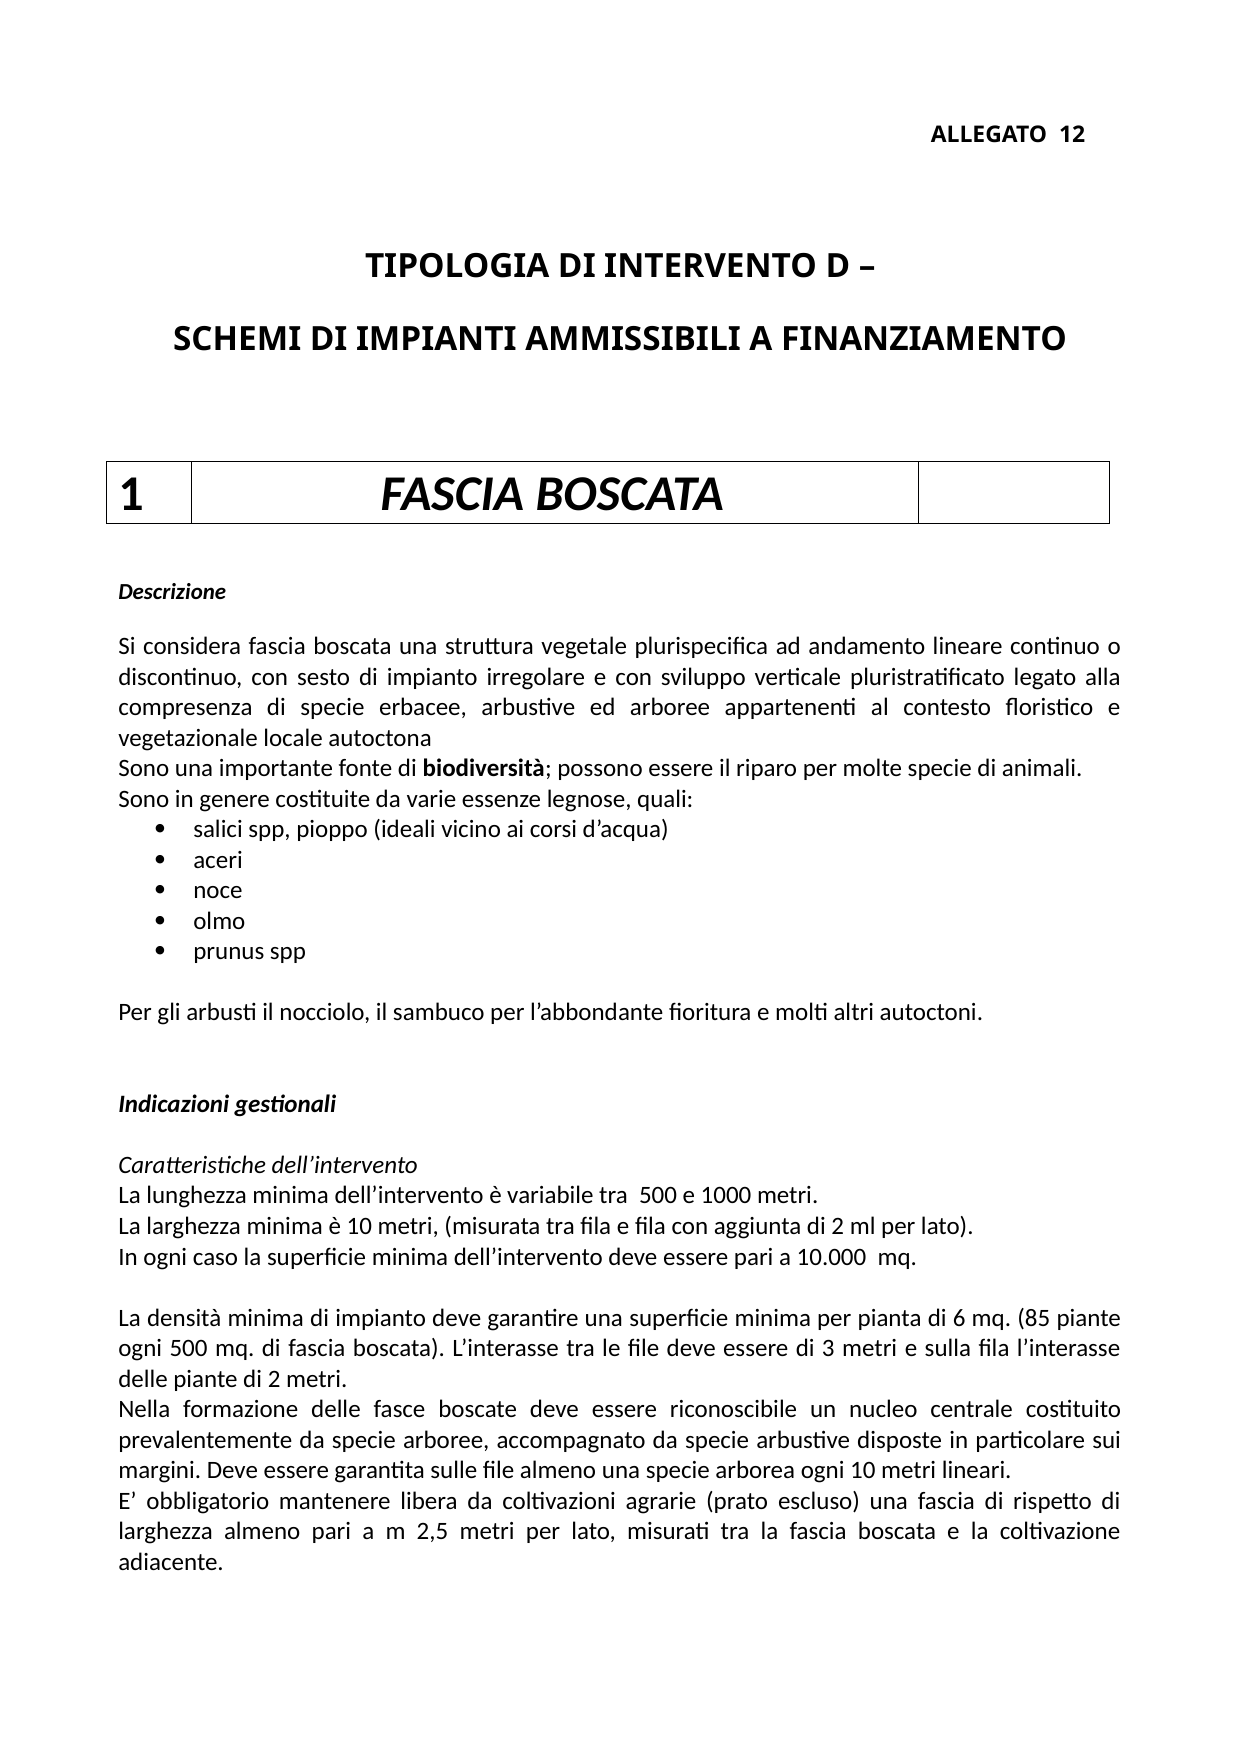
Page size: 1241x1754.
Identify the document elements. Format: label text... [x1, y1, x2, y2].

text La densità minima di impianto deve garantire una superficie minima per pianta di 6 mq. (85 piante ogni 500 mq. di fascia boscata). L’interasse tra le file deve essere di 3 metri e sulla fila l’interasse delle piante di 2 metri. [118, 1302, 1122, 1393]
table_header 1 [107, 462, 191, 523]
list prunus spp [156, 936, 1122, 966]
text Caratteristiche dell’intervento [118, 1149, 1122, 1180]
text In ogni caso la superficie minima dell’intervento deve essere pari a 10.000 mq. [118, 1241, 1122, 1271]
list noce [156, 874, 1122, 905]
text Sono una importante fonte di biodiversità; possono essere il riparo per molte specie di animali. [118, 752, 1122, 783]
text ALLEGATO 12 [931, 118, 1122, 149]
text E’ obbligatorio mantenere libera da coltivazioni agrarie (prato escluso) una fascia di rispetto di larghezza almeno pari a m 2,5 metri per lato, misurati tra la fascia boscata e la coltivazione adiacente. [118, 1485, 1122, 1576]
text Descrizione [118, 577, 1122, 605]
table_header FASCIA BOSCATA [192, 462, 918, 523]
table_header [919, 462, 1109, 523]
list aceri [156, 844, 1122, 874]
text TIPOLOGIA DI INTERVENTO D – [118, 242, 1122, 287]
list olmo [156, 905, 1122, 936]
text Nella formazione delle fasce boscate deve essere riconoscibile un nucleo centrale costituito prevalentemente da specie arboree, accompagnato da specie arbustive disposte in particolare sui margini. Deve essere garantita sulle file almeno una specie arborea ogni 10 metri lineari. [118, 1393, 1122, 1485]
text Sono in genere costituite da varie essenze legnose, quali: [118, 783, 1122, 813]
text La lunghezza minima dell’intervento è variabile tra 500 e 1000 metri. [118, 1180, 1122, 1210]
text Si considera fascia boscata una struttura vegetale plurispecifica ad andamento lineare continuo o discontinuo, con sesto di impianto irregolare e con sviluppo verticale pluristratificato legato alla compresenza di specie erbacee, arbustive ed arboree appartenenti al contesto floristico e vegetazionale locale autoctona [118, 630, 1122, 752]
text Indicazioni gestionali [118, 1088, 1122, 1119]
text SCHEMI DI IMPIANTI AMMISSIBILI A FINANZIAMENTO [118, 315, 1122, 361]
list salici spp, pioppo (ideali vicino ai corsi d’acqua) [156, 813, 1122, 844]
text La larghezza minima è 10 metri, (misurata tra fila e fila con aggiunta di 2 ml per lato). [118, 1210, 1122, 1241]
text Per gli arbusti il nocciolo, il sambuco per l’abbondante fioritura e molti altri autoctoni. [118, 997, 1122, 1027]
